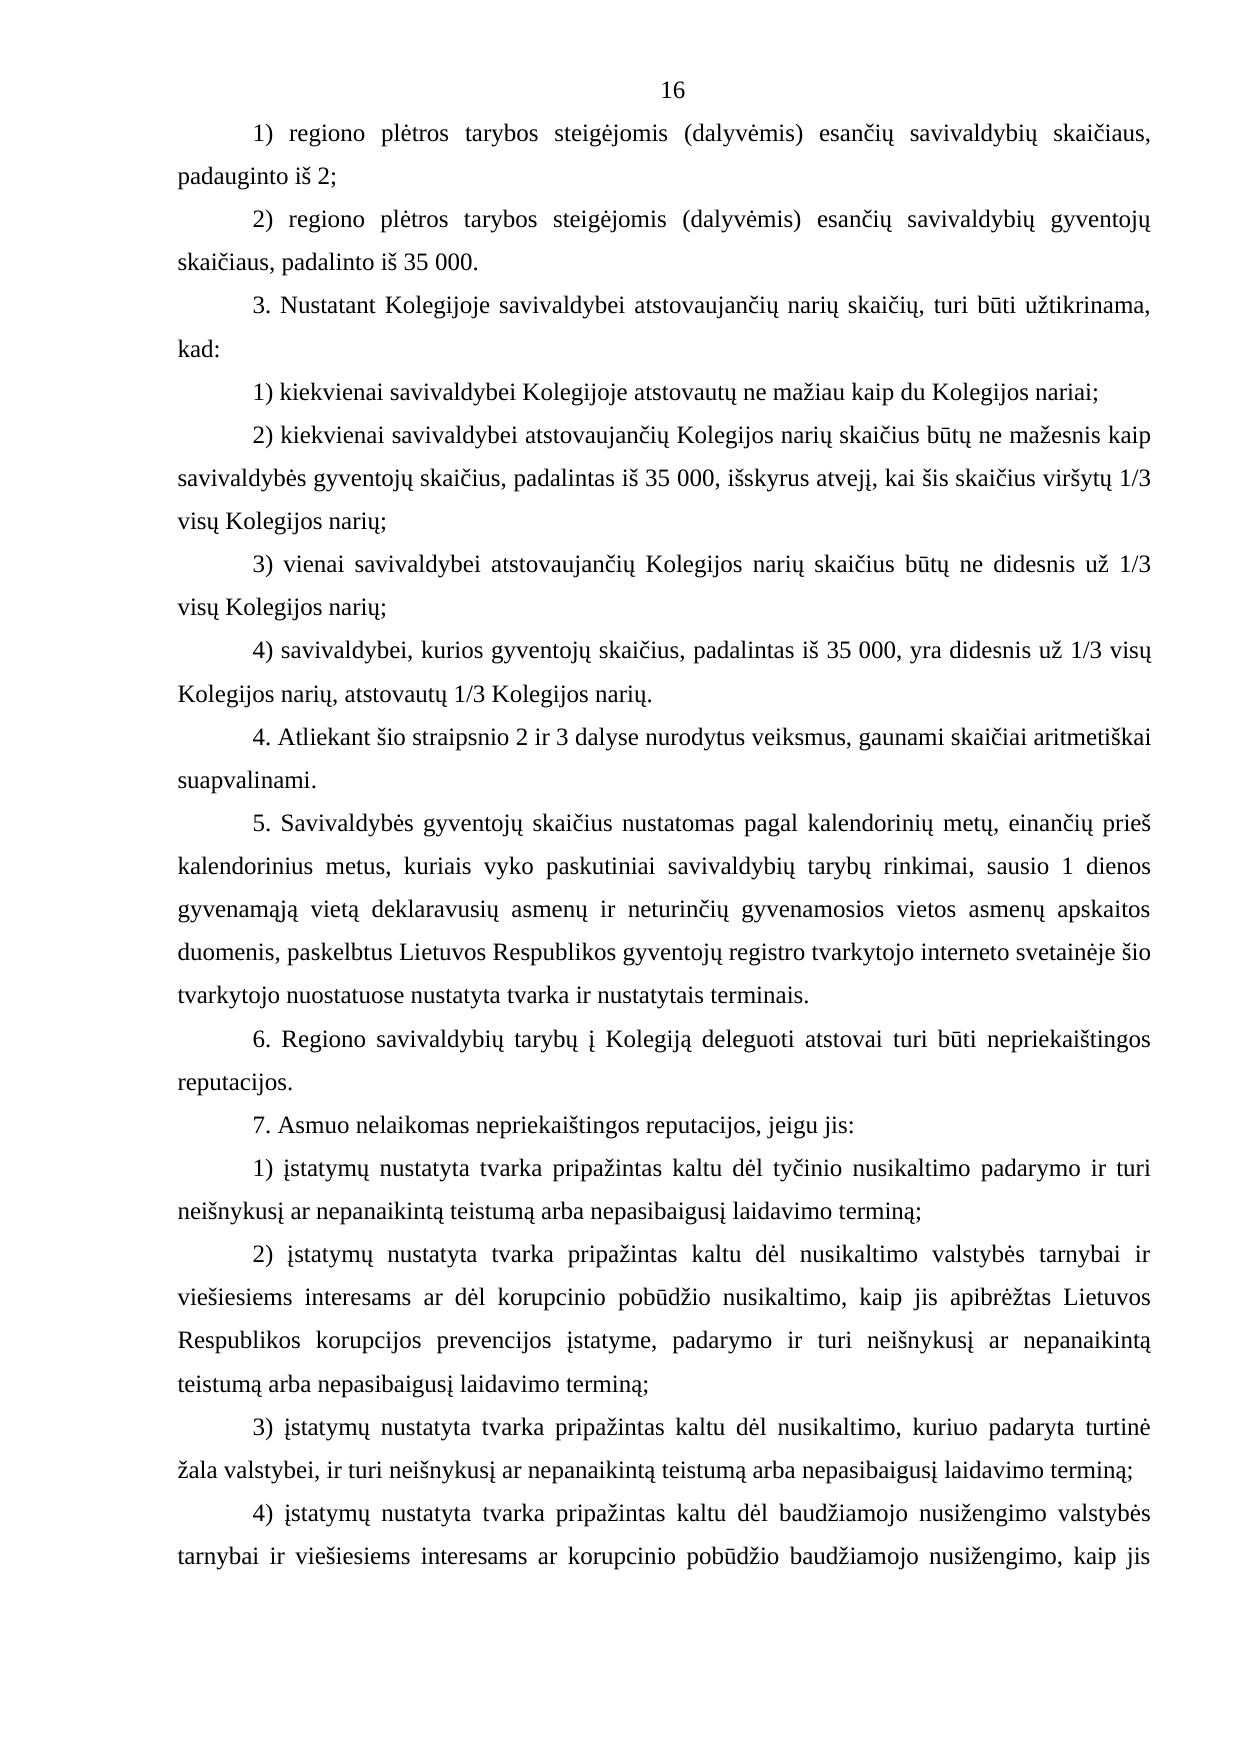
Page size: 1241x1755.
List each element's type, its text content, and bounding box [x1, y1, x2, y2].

text 1) kiekvienai savivaldybei Kolegijoje atstovautų ne mažiau kaip du Kolegijos nariai; [177, 377, 1152, 406]
text 6. Regiono savivaldybių tarybų į Kolegiją deleguoti atstovai turi būti nepriekaištingos reputacijos. [177, 1024, 1152, 1096]
text 4. Atliekant šio straipsnio 2 ir 3 dalyse nurodytus veiksmus, gaunami skaičiai aritmetiškai suapvalinami. [177, 722, 1152, 794]
text 3) vienai savivaldybei atstovaujančių Kolegijos narių skaičius būtų ne didesnis už 1/3 visų Kolegijos narių; [177, 549, 1152, 621]
text 2) įstatymų nustatyta tvarka pripažintas kaltu dėl nusikaltimo valstybės tarnybai ir viešiesiems interesams ar dėl korupcinio pobūdžio nusikaltimo, kaip jis apibrėžtas Lietuvos Respublikos korupcijos prevencijos įstatyme, padarymo ir turi neišnykusį ar nepanaikintą teistumą arba nepasibaigusį laidavimo terminą; [177, 1239, 1152, 1397]
text 2) kiekvienai savivaldybei atstovaujančių Kolegijos narių skaičius būtų ne mažesnis kaip savivaldybės gyventojų skaičius, padalintas iš 35 000, išskyrus atvejį, kai šis skaičius viršytų 1/3 visų Kolegijos narių; [177, 420, 1152, 535]
text 2) regiono plėtros tarybos steigėjomis (dalyvėmis) esančių savivaldybių gyventojų skaičiaus, padalinto iš 35 000. [177, 204, 1152, 276]
text 4) įstatymų nustatyta tvarka pripažintas kaltu dėl baudžiamojo nusižengimo valstybės tarnybai ir viešiesiems interesams ar korupcinio pobūdžio baudžiamojo nusižengimo, kaip jis [177, 1498, 1152, 1570]
text 5. Savivaldybės gyventojų skaičius nustatomas pagal kalendorinių metų, einančių prieš kalendorinius metus, kuriais vyko paskutiniai savivaldybių tarybų rinkimai, sausio 1 dienos gyvenamąją vietą deklaravusių asmenų ir neturinčių gyvenamosios vietos asmenų apskaitos duomenis, paskelbtus Lietuvos Respublikos gyventojų registro tvarkytojo interneto svetainėje šio tvarkytojo nuostatuose nustatyta tvarka ir nustatytais terminais. [177, 808, 1152, 1009]
text 3. Nustatant Kolegijoje savivaldybei atstovaujančių narių skaičių, turi būti užtikrinama, kad: [177, 291, 1152, 362]
text 7. Asmuo nelaikomas nepriekaištingos reputacijos, jeigu jis: [177, 1110, 1152, 1139]
text 3) įstatymų nustatyta tvarka pripažintas kaltu dėl nusikaltimo, kuriuo padaryta turtinė žala valstybei, ir turi neišnykusį ar nepanaikintą teistumą arba nepasibaigusį laidavimo terminą; [177, 1412, 1152, 1484]
text 1) įstatymų nustatyta tvarka pripažintas kaltu dėl tyčinio nusikaltimo padarymo ir turi neišnykusį ar nepanaikintą teistumą arba nepasibaigusį laidavimo terminą; [177, 1153, 1152, 1225]
text 1) regiono plėtros tarybos steigėjomis (dalyvėmis) esančių savivaldybių skaičiaus, padauginto iš 2; [177, 118, 1152, 190]
text 4) savivaldybei, kurios gyventojų skaičius, padalintas iš 35 000, yra didesnis už 1/3 visų Kolegijos narių, atstovautų 1/3 Kolegijos narių. [177, 636, 1152, 707]
